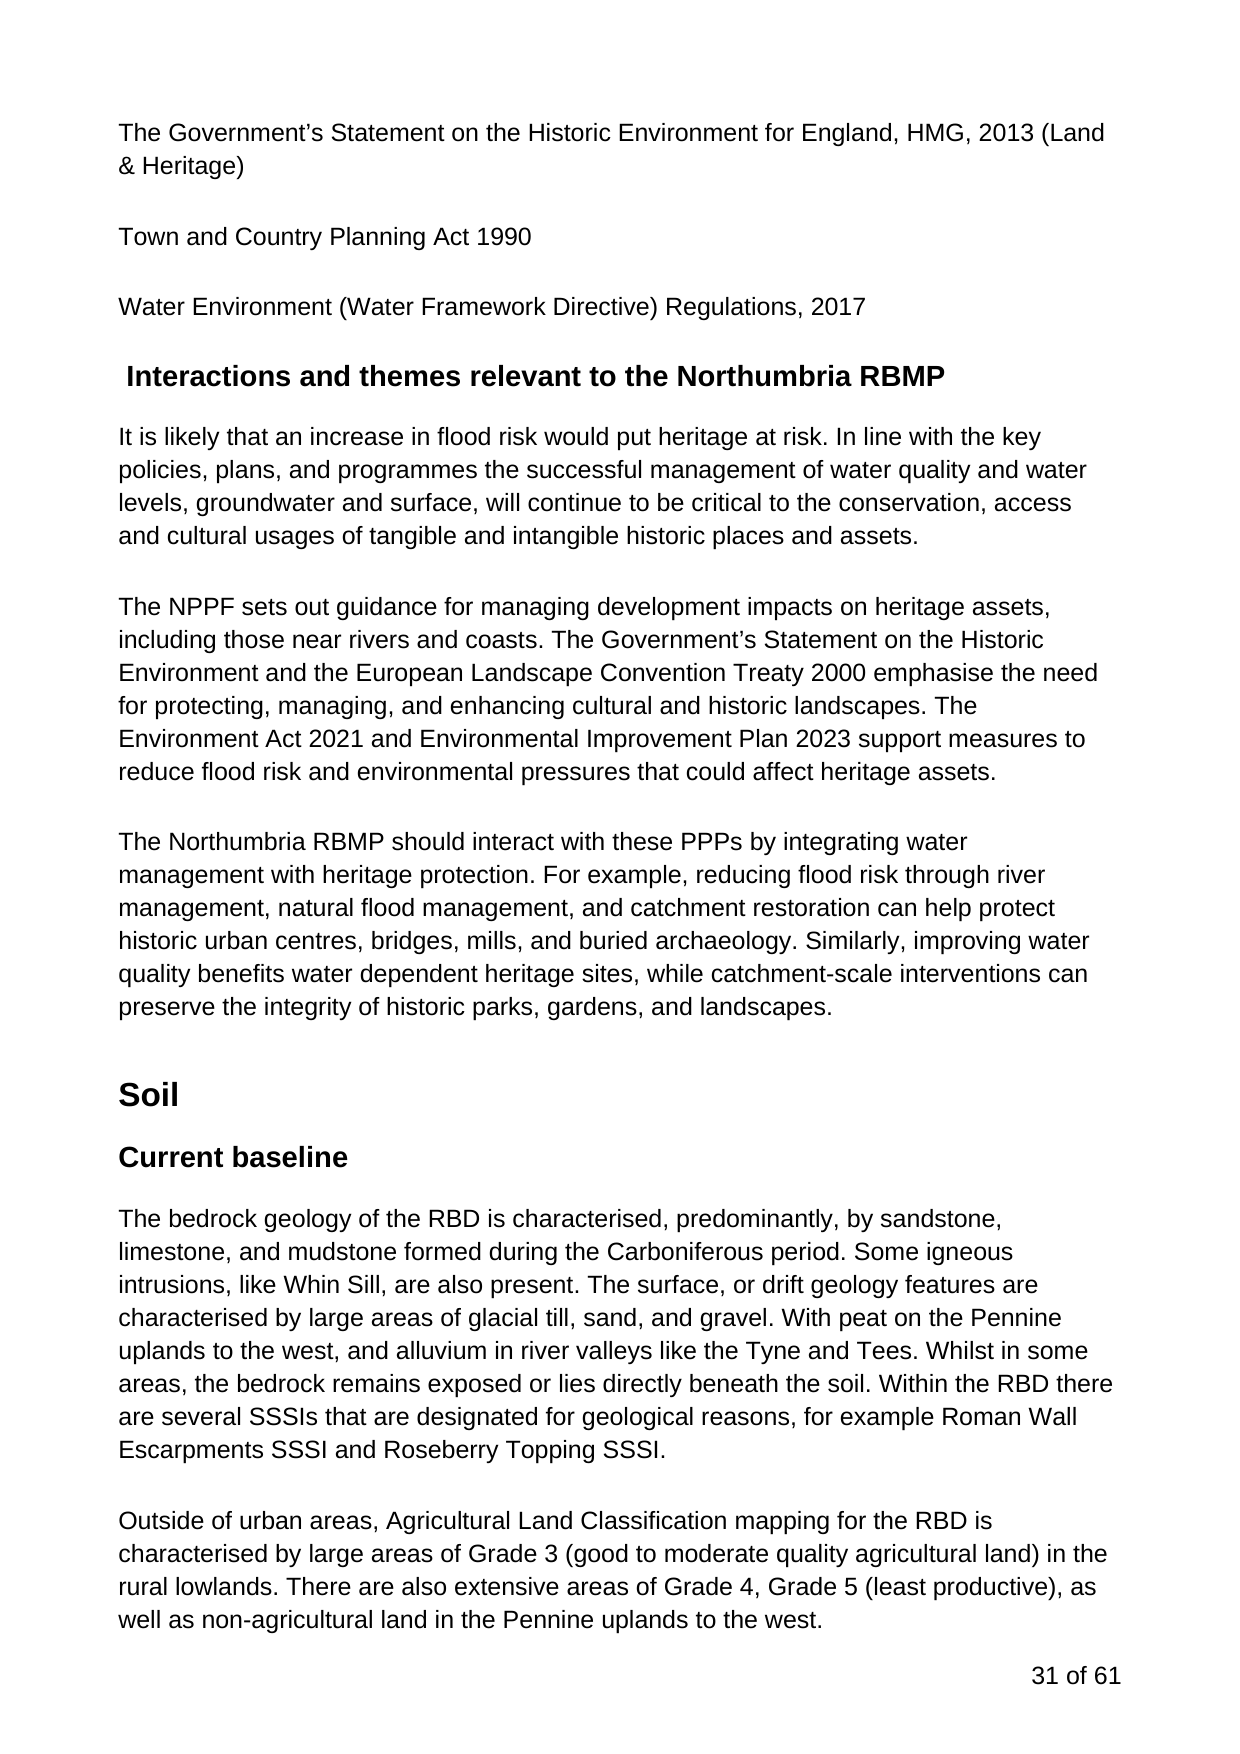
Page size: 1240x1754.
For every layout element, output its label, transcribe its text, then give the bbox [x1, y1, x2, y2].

text The Government’s Statement on the Historic Environment for England, HMG, 2013 (Land & Heritage) [118, 118, 1121, 180]
text Town and Country Planning Act 1990 [118, 222, 1121, 250]
subtitle Soil [118, 1075, 1121, 1114]
text The NPPF sets out guidance for managing development impacts on heritage assets, including those near rivers and coasts. The Government’s Statement on the Historic Environment and the European Landscape Convention Treaty 2000 emphasise the need for protecting, managing, and enhancing cultural and historic landscapes. The Environment Act 2021 and Environmental Improvement Plan 2023 support measures to reduce flood risk and environmental pressures that could affect heritage assets. [118, 592, 1121, 786]
text It is likely that an increase in flood risk would put heritage at risk. In line with the key policies, plans, and programmes the successful management of water quality and water levels, groundwater and surface, will continue to be critical to the conservation, access and cultural usages of tangible and intangible historic places and assets. [118, 422, 1121, 550]
subtitle Current baseline [118, 1140, 1121, 1174]
text Outside of urban areas, Agricultural Land Classification mapping for the RBD is characterised by large areas of Grade 3 (good to moderate quality agricultural land) in the rural lowlands. There are also extensive areas of Grade 4, Grade 5 (least productive), as well as non-agricultural land in the Pennine uplands to the west. [118, 1506, 1121, 1633]
subtitle Interactions and themes relevant to the Northumbria RBMP [118, 358, 1121, 392]
text Water Environment (Water Framework Directive) Regulations, 2017 [118, 292, 1121, 321]
text The Northumbria RBMP should interact with these PPPs by integrating water management with heritage protection. For example, reducing flood risk through river management, natural flood management, and catchment restoration can help protect historic urban centres, bridges, mills, and buried archaeology. Similarly, improving water quality benefits water dependent heritage sites, while catchment-scale interventions can preserve the integrity of historic parks, gardens, and landscapes. [118, 827, 1121, 1021]
text The bedrock geology of the RBD is characterised, predominantly, by sandstone, limestone, and mudstone formed during the Carboniferous period. Some igneous intrusions, like Whin Sill, are also present. The surface, or drift geology features are characterised by large areas of glacial till, sand, and gravel. With peat on the Pennine uplands to the west, and alluvium in river valleys like the Tyne and Tees. Whilst in some areas, the bedrock remains exposed or lies directly beneath the soil. Within the RBD there are several SSSIs that are designated for geological reasons, for example Roman Wall Escarpments SSSI and Roseberry Topping SSSI. [118, 1204, 1121, 1464]
